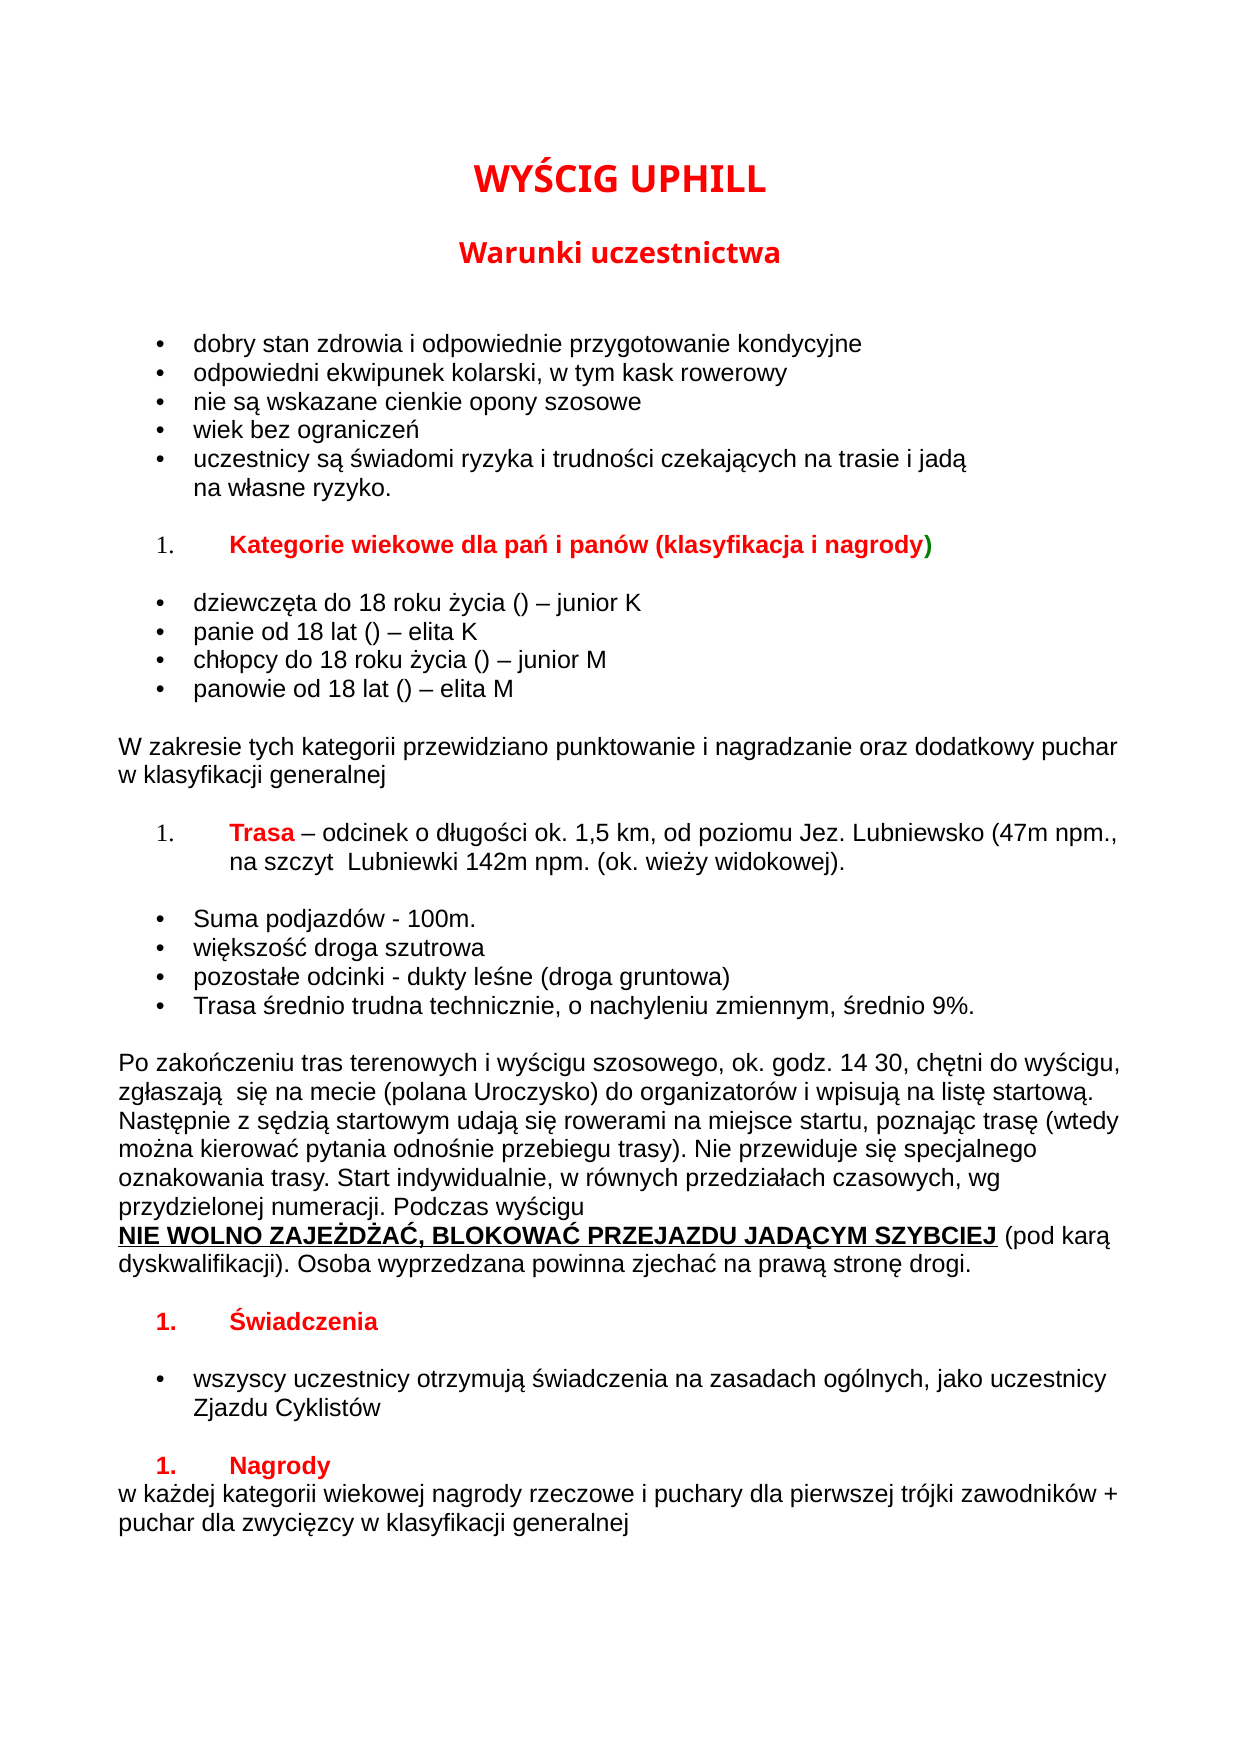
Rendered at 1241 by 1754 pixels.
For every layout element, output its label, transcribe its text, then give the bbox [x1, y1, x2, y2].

list wszyscy uczestnicy otrzymują świadczenia na zasadach ogólnych, jako uczestnicy Zjazdu Cyklistów [156, 1364, 1122, 1422]
list uczestnicy są świadomi ryzyka i trudności czekających na trasie i jadą [156, 444, 1122, 473]
list panowie od 18 lat () – elita M [156, 674, 1122, 703]
list dobry stan zdrowia i odpowiednie przygotowanie kondycyjne [156, 329, 1122, 358]
text W zakresie tych kategorii przewidziano punktowanie i nagradzanie oraz dodatkowy puchar w klasyfikacji generalnej [118, 732, 1122, 789]
list Świadczenia [156, 1307, 1122, 1336]
list Kategorie wiekowe dla pań i panów (klasyfikacja i nagrody) [156, 530, 1122, 559]
list panie od 18 lat () – elita K [156, 617, 1122, 646]
list pozostałe odcinki - dukty leśne (droga gruntowa) [156, 962, 1122, 991]
text Warunki uczestnictwa [118, 232, 1122, 272]
list wiek bez ograniczeń [156, 415, 1122, 444]
list dziewczęta do 18 roku życia () – junior K [156, 588, 1122, 617]
list nie są wskazane cienkie opony szosowe [156, 387, 1122, 415]
list większość droga szutrowa [156, 933, 1122, 962]
list Trasa – odcinek o długości ok. 1,5 km, od poziomu Jez. Lubniewsko (47m npm., na szczyt Lubniewki 142m npm. (ok. wieży widokowej). [156, 818, 1122, 876]
list odpowiedni ekwipunek kolarski, w tym kask rowerowy [156, 358, 1122, 387]
list Trasa średnio trudna technicznie, o nachyleniu zmiennym, średnio 9%. [156, 991, 1122, 1019]
text na własne ryzyko. [193, 473, 1122, 502]
list Suma podjazdów - 100m. [156, 904, 1122, 933]
text NIE WOLNO ZAJEŻDŻAĆ, BLOKOWAĆ PRZEJAZDU JADĄCYM SZYBCIEJ (pod karą dyskwalifikacji). Osoba wyprzedzana powinna zjechać na prawą stronę drogi. [118, 1221, 1122, 1278]
text w każdej kategorii wiekowej nagrody rzeczowe i puchary dla pierwszej trójki zawodników + puchar dla zwycięzcy w klasyfikacji generalnej [118, 1479, 1122, 1537]
text Po zakończeniu tras terenowych i wyścigu szosowego, ok. godz. 14 30, chętni do wyścigu, zgłaszają się na mecie (polana Uroczysko) do organizatorów i wpisują na listę startową. Następnie z sędzią startowym udają się rowerami na miejsce startu, poznając trasę (wtedy można kierować pytania odnośnie przebiegu trasy). Nie przewiduje się specjalnego oznakowania trasy. Start indywidualnie, w równych przedziałach czasowych, wg przydzielonej numeracji. Podczas wyścigu [118, 1048, 1122, 1221]
text WYŚCIG UPHILL [118, 152, 1122, 203]
list chłopcy do 18 roku życia () – junior M [156, 646, 1122, 674]
list Nagrody [156, 1451, 1122, 1479]
